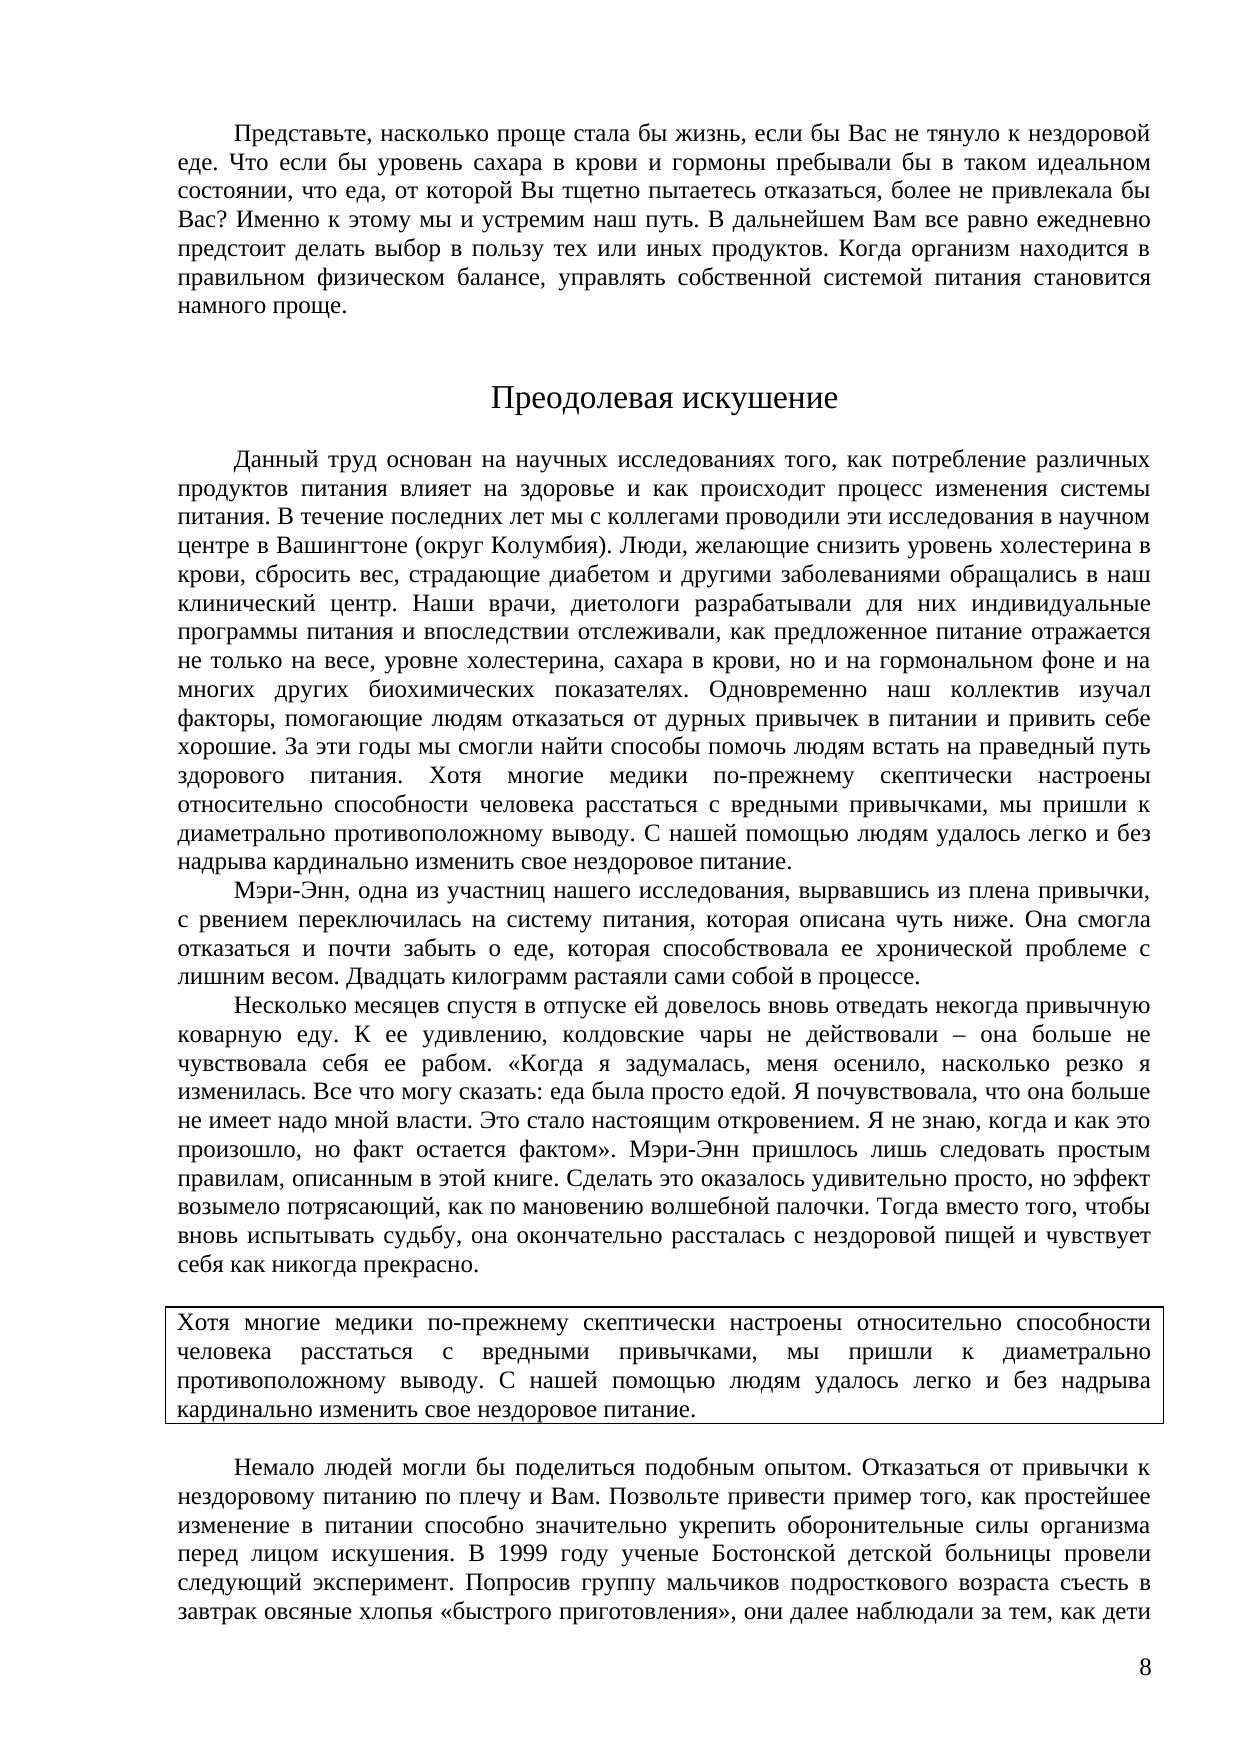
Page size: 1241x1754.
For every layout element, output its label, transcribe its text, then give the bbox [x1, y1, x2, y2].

text Данный труд основан на научных исследованиях того, как потребление различных продуктов питания влияет на здоровье и как происходит процесс изменения системы питания. В течение последних лет мы с коллегами проводили эти исследования в научном центре в Вашингтоне (округ Колумбия). Люди, желающие снизить уровень холестерина в крови, сбросить вес, страдающие диабетом и другими заболеваниями обращались в наш клинический центр. Наши врачи, диетологи разрабатывали для них индивидуальные программы питания и впоследствии отслеживали, как предложенное питание отражается не только на весе, уровне холестерина, сахара в крови, но и на гормональном фоне и на многих других биохимических показателях. Одновременно наш коллектив изучал факторы, помогающие людям отказаться от дурных привычек в питании и привить себе хорошие. За эти годы мы смогли найти способы помочь людям встать на праведный путь здорового питания. Хотя многие медики по-прежнему скептически настроены относительно способности человека расстаться с вредными привычками, мы пришли к диаметрально противоположному выводу. С нашей помощью людям удалось легко и без надрыва кардинально изменить свое нездоровое питание. [177, 444, 1152, 875]
text Преодолевая искушение [177, 377, 1152, 415]
table_header Хотя многие медики по-прежнему скептически настроены относительно способности человека расстаться с вредными привычками, мы пришли к диаметрально противоположному выводу. С нашей помощью людям удалось легко и без надрыва кардинально изменить свое нездоровое питание. [166, 1308, 1163, 1422]
text Немало людей могли бы поделиться подобным опытом. Отказаться от привычки к нездоровому питанию по плечу и Вам. Позвольте привести пример того, как простейшее изменение в питании способно значительно укрепить оборонительные силы организма перед лицом искушения. В 1999 году ученые Бостонской детской больницы провели следующий эксперимент. Попросив группу мальчиков подросткового возраста съесть в завтрак овсяные хлопья «быстрого приготовления», они далее наблюдали за тем, как дети [177, 1452, 1152, 1625]
text Несколько месяцев спустя в отпуске ей довелось вновь отведать некогда привычную коварную еду. К ее удивлению, колдовские чары не действовали – она больше не чувствовала себя ее рабом. «Когда я задумалась, меня осенило, насколько резко я изменилась. Все что могу сказать: еда была просто едой. Я почувствовала, что она больше не имеет надо мной власти. Это стало настоящим откровением. Я не знаю, когда и как это произошло, но факт остается фактом». Мэри-Энн пришлось лишь следовать простым правилам, описанным в этой книге. Сделать это оказалось удивительно просто, но эффект возымело потрясающий, как по мановению волшебной палочки. Тогда вместо того, чтобы вновь испытывать судьбу, она окончательно рассталась с нездоровой пищей и чувствует себя как никогда прекрасно. [177, 990, 1152, 1278]
text Мэри-Энн, одна из участниц нашего исследования, вырвавшись из плена привычки, с рвением переключилась на систему питания, которая описана чуть ниже. Она смогла отказаться и почти забыть о еде, которая способствовала ее хронической проблеме с лишним весом. Двадцать килограмм растаяли сами собой в процессе. [177, 875, 1152, 990]
text Представьте, насколько проще стала бы жизнь, если бы Вас не тянуло к нездоровой еде. Что если бы уровень сахара в крови и гормоны пребывали бы в таком идеальном состоянии, что еда, от которой Вы тщетно пытаетесь отказаться, более не привлекала бы Вас? Именно к этому мы и устремим наш путь. В дальнейшем Вам все равно ежедневно предстоит делать выбор в пользу тех или иных продуктов. Когда организм находится в правильном физическом балансе, управлять собственной системой питания становится намного проще. [177, 118, 1152, 319]
